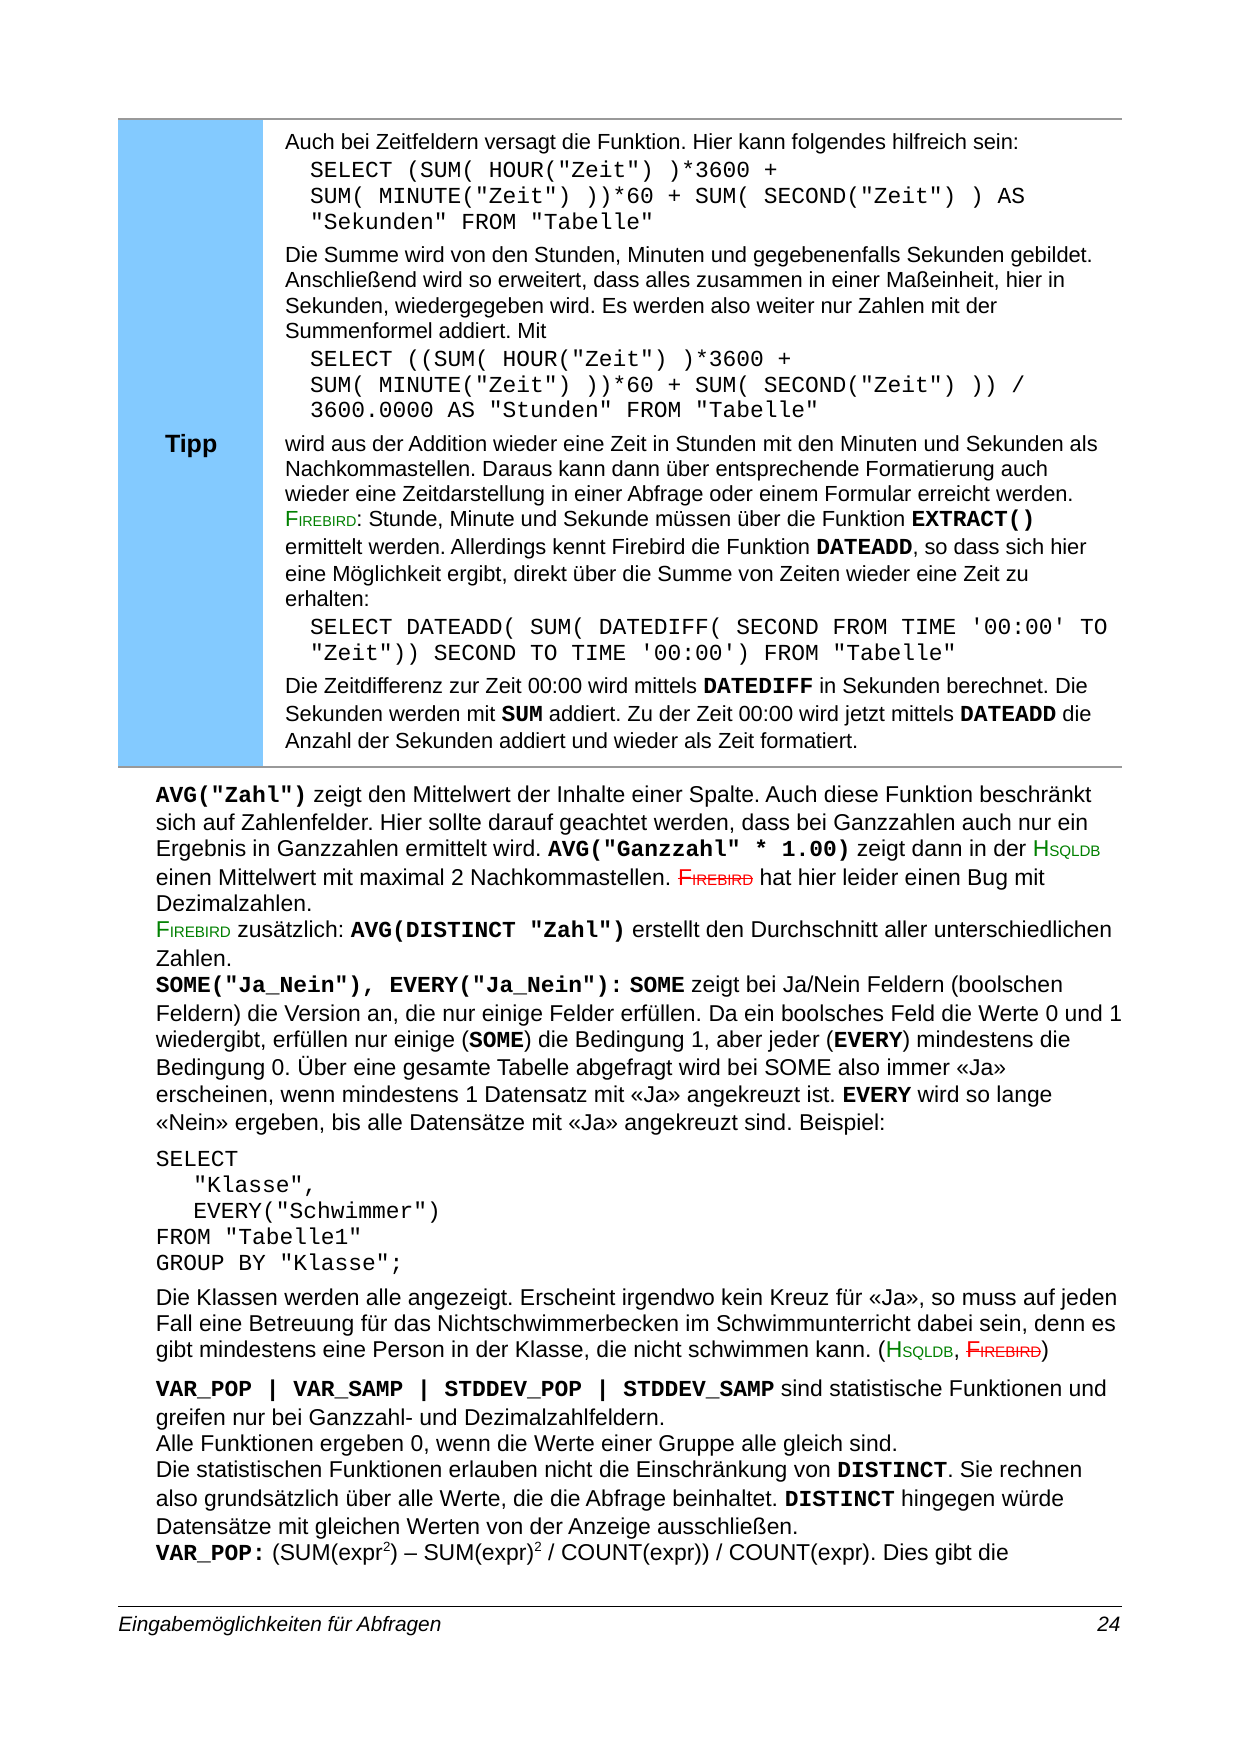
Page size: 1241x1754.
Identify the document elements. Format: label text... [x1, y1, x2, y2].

table_header Tipp [118, 120, 263, 766]
text Die Klassen werden alle angezeigt. Erscheint irgendwo kein Kreuz für «Ja», so muss auf jeden Fall eine Betreuung für das Nichtschwimmerbecken im Schwimmunterricht dabei sein, denn es gibt mindestens eine Person in der Klasse, die nicht schwimmen kann. (Hsqldb, Firebird) [156, 1284, 1122, 1363]
text AVG("Zahl") zeigt den Mittelwert der Inhalte einer Spalte. Auch diese Funktion beschränkt sich auf Zahlenfelder. Hier sollte darauf geachtet werden, dass bei Ganzzahlen auch nur ein Ergebnis in Ganzzahlen ermittelt wird. AVG("Ganzzahl" * 1.00) zeigt dann in der Hsqldb einen Mittelwert mit maximal 2 Nachkommastellen. Firebird hat hier leider einen Bug mit Dezimalzahlen. Firebird zusätzlich: AVG(DISTINCT "Zahl") erstellt den Durchschnitt aller unterschiedlichen Zahlen. SOME("Ja_Nein"), EVERY("Ja_Nein"): SOME zeigt bei Ja/Nein Feldern (boolschen Feldern) die Version an, die nur einige Felder erfüllen. Da ein boolsches Feld die Werte 0 und 1 wiedergibt, erfüllen nur einige (SOME) die Bedingung 1, aber jeder (EVERY) mindestens die Bedingung 0. Über eine gesamte Tabelle abgefragt wird bei SOME also immer «Ja» erscheinen, wenn mindestens 1 Datensatz mit «Ja» angekreuzt ist. EVERY wird so lange «Nein» ergeben, bis alle Datensätze mit «Ja» angekreuzt sind. Beispiel: [156, 781, 1122, 1135]
table_header Auch bei Zeitfeldern versagt die Funktion. Hier kann folgendes hilfreich sein: SELECT (SUM( HOUR("Zeit") )*3600 + SUM( MINUTE("Zeit") ))*60 + SUM( SECOND("Zeit") ) AS "Sekunden" FROM "Tabelle" Die Summe wird von den Stunden, Minuten und gegebenenfalls Sekunden gebildet. Anschließend wird so erweitert, dass alles zusammen in einer Maßeinheit, hier in Sekunden, wiedergegeben wird. Es werden also weiter nur Zahlen mit der Summenformel addiert. Mit SELECT ((SUM( HOUR("Zeit") )*3600 + SUM( MINUTE("Zeit") ))*60 + SUM( SECOND("Zeit") )) / 3600.0000 AS "Stunden" FROM "Tabelle" wird aus der Addition wieder eine Zeit in Stunden mit den Minuten und Sekunden als Nachkommastellen. Daraus kann dann über entsprechende Formatierung auch wieder eine Zeitdarstellung in einer Abfrage oder einem Formular erreicht werden. Firebird: Stunde, Minute und Sekunde müssen über die Funktion EXTRACT() ermittelt werden. Allerdings kennt Firebird die Funktion DATEADD, so dass sich hier eine Möglichkeit ergibt, direkt über die Summe von Zeiten wieder eine Zeit zu erhalten: SELECT DATEADD( SUM( DATEDIFF( SECOND FROM TIME '00:00' TO "Zeit")) SECOND TO TIME '00:00') FROM "Tabelle" Die Zeitdifferenz zur Zeit 00:00 wird mittels DATEDIFF in Sekunden berechnet. Die Sekunden werden mit SUM addiert. Zu der Zeit 00:00 wird jetzt mittels DATEADD die Anzahl der Sekunden addiert und wieder als Zeit formatiert. [264, 120, 1122, 766]
text SELECT "Klasse", EVERY("Schwimmer") FROM "Tabelle1" GROUP BY "Klasse"; [156, 1148, 1122, 1277]
text VAR_POP | VAR_SAMP | STDDEV_POP | STDDEV_SAMP sind statistische Funktionen und greifen nur bei Ganzzahl- und Dezimalzahlfeldern. Alle Funktionen ergeben 0, wenn die Werte einer Gruppe alle gleich sind. Die statistischen Funktionen erlauben nicht die Einschränkung von DISTINCT. Sie rechnen also grundsätzlich über alle Werte, die die Abfrage beinhaltet. DISTINCT hingegen würde Datensätze mit gleichen Werten von der Anzeige ausschließen. VAR_POP: (SUM(expr2) – SUM(expr)2 / COUNT(expr)) / COUNT(expr). Dies gibt die [156, 1375, 1122, 1568]
